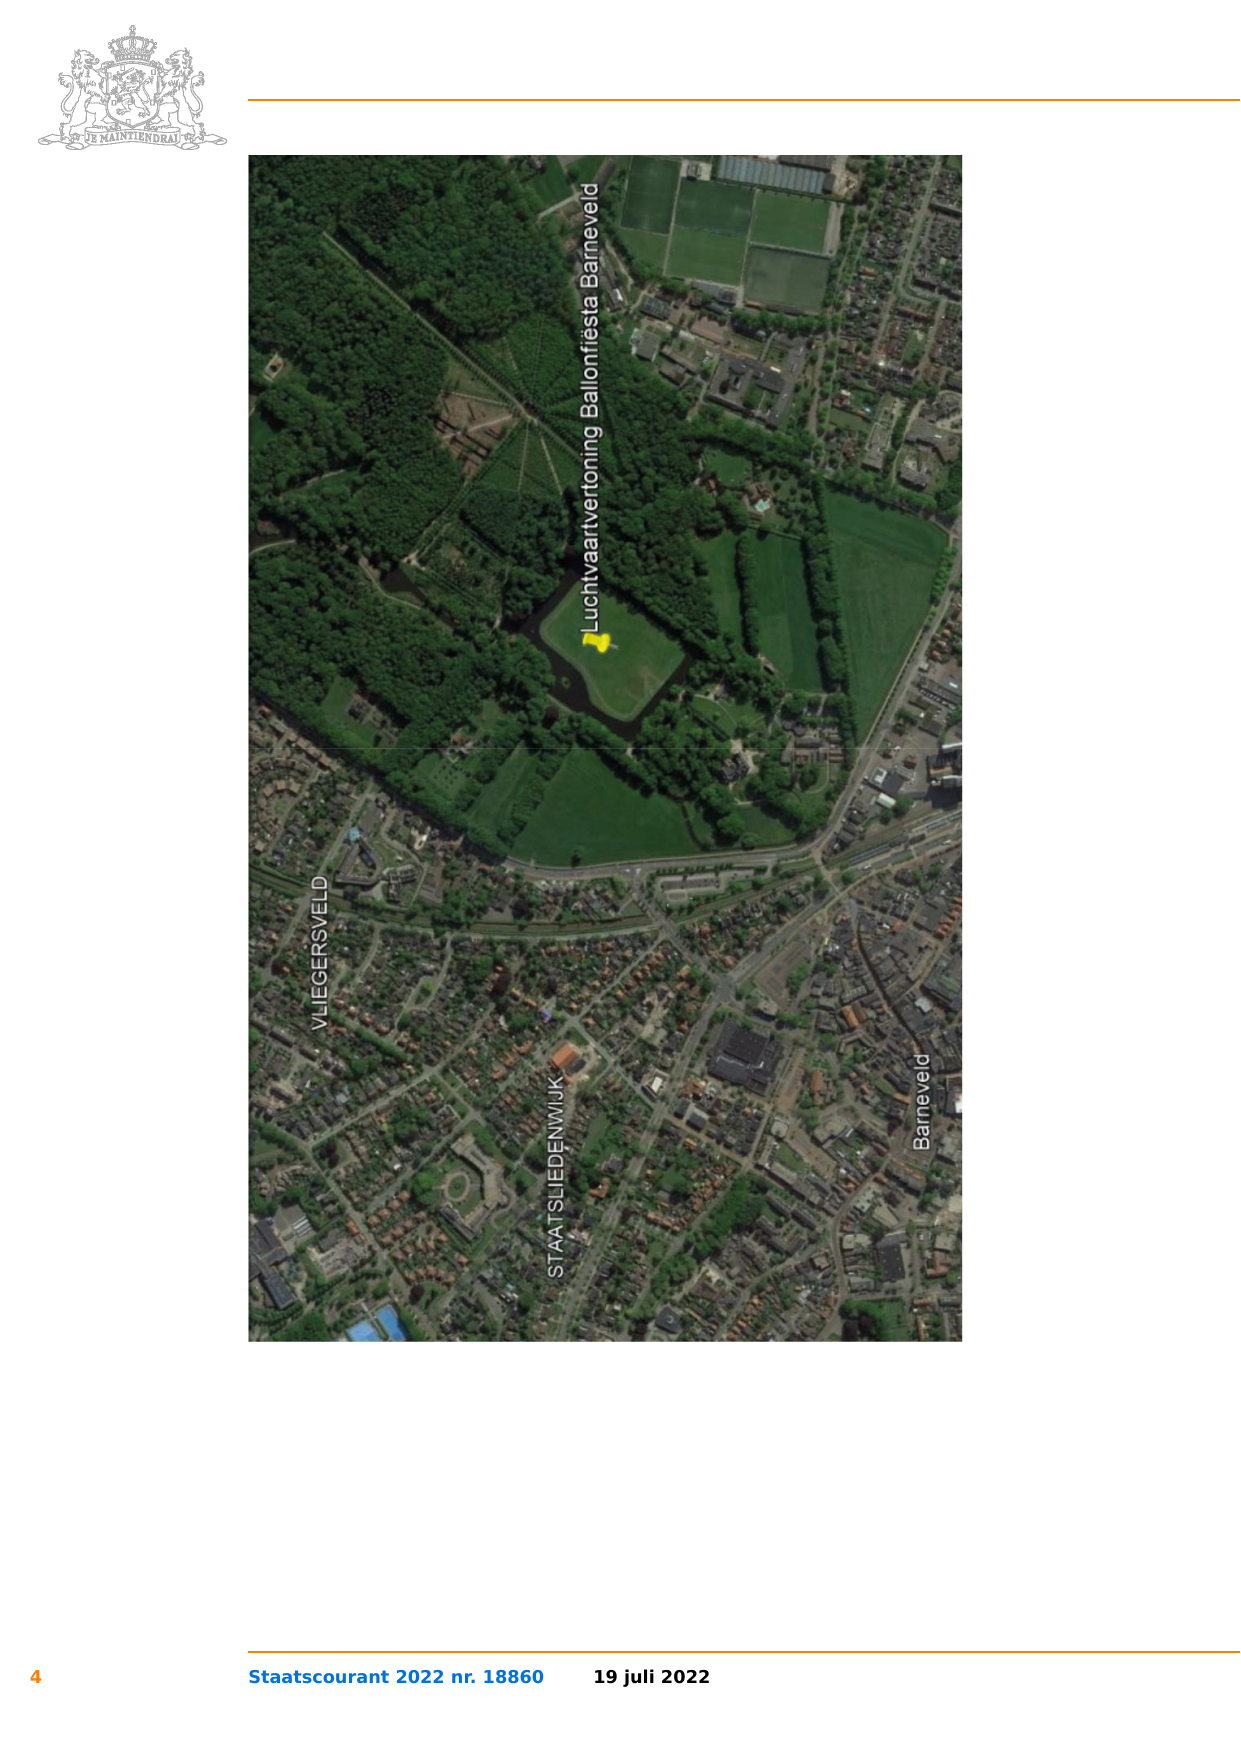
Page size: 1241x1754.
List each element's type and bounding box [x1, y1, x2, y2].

picture [38, 25, 227, 150]
picture [248, 155, 963, 1342]
